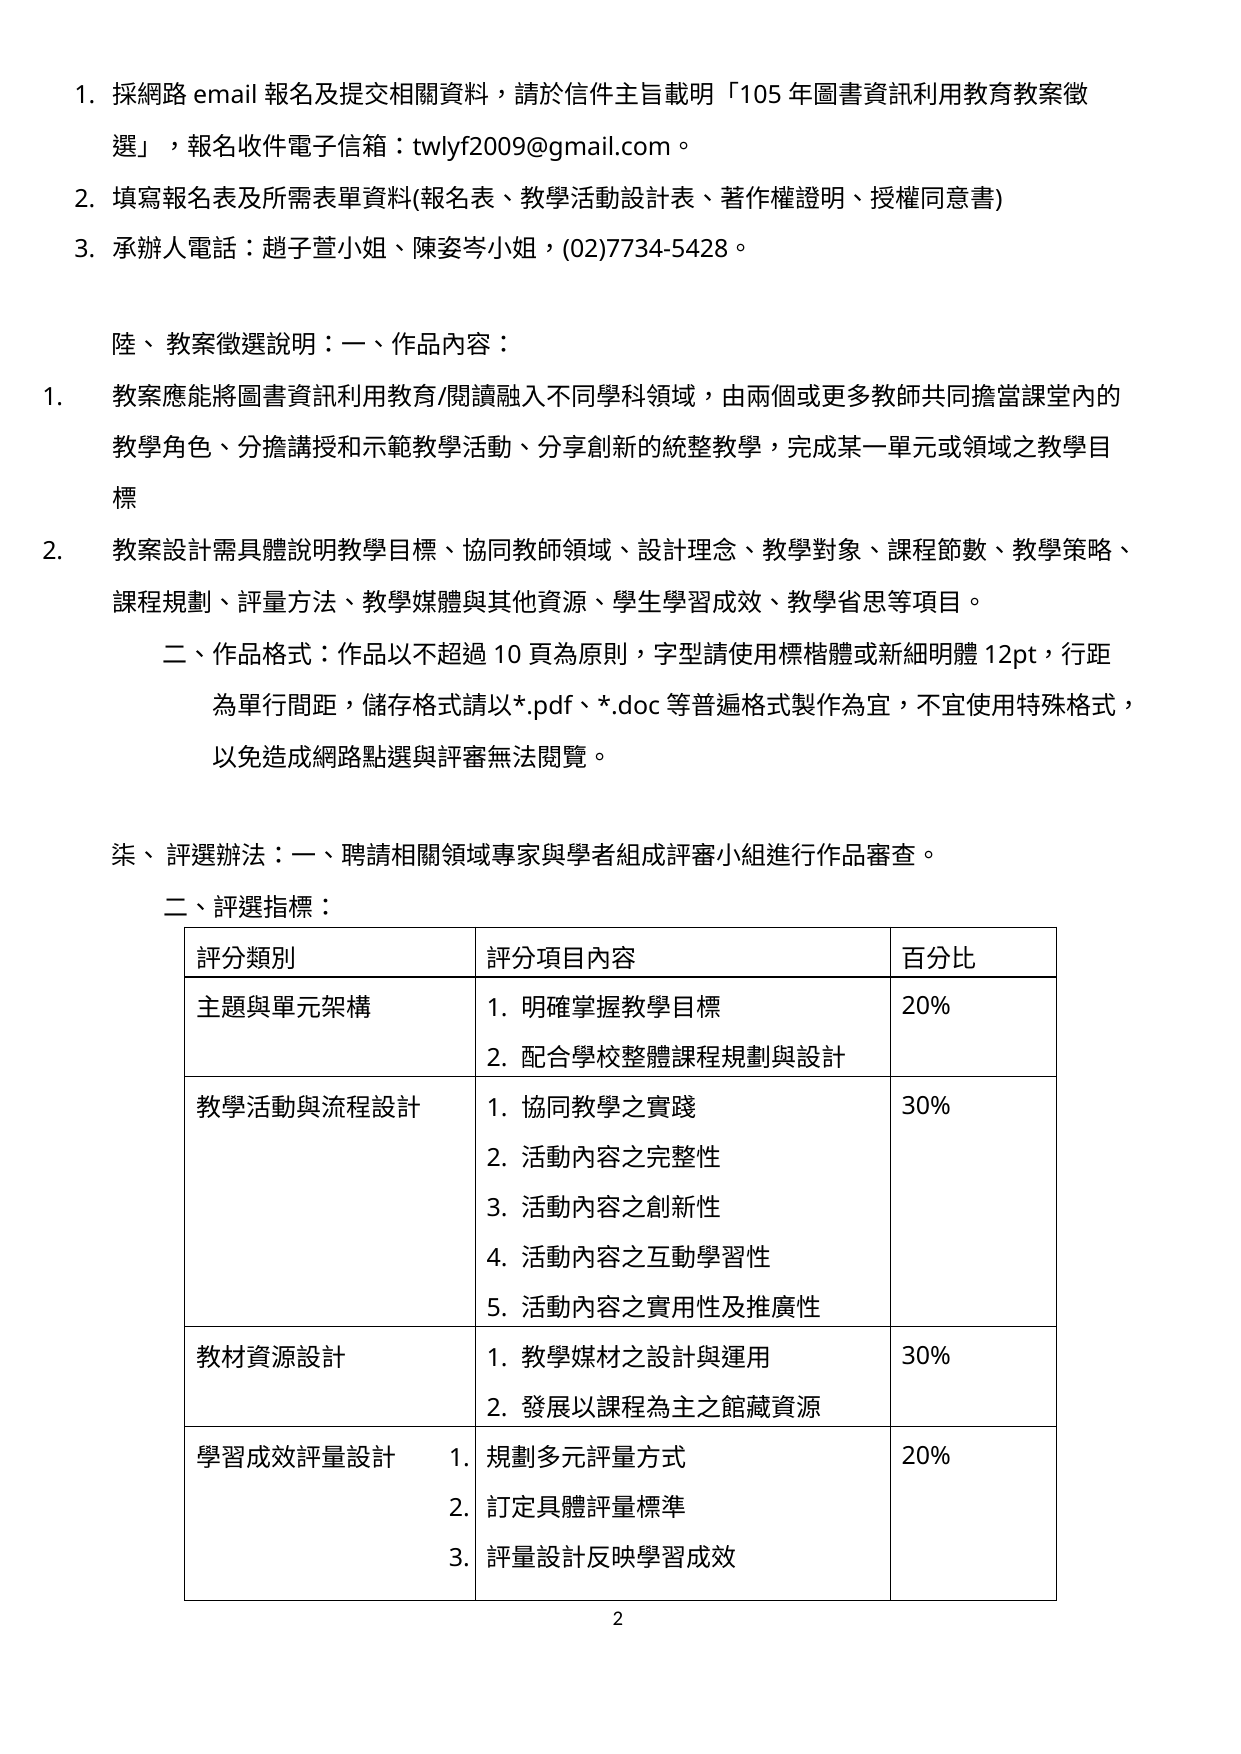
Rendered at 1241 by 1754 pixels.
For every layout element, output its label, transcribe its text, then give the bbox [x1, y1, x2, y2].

list 教案應能將圖書資訊利用教育/閱讀融入不同學科領域，由兩個或更多教師共同擔當課堂內的教學角色、分擔講授和示範教學活動、分享創新的統整教學，完成某一單元或領域之教學目標 [42, 376, 1128, 515]
table_cell 教材資源設計 [185, 1327, 475, 1426]
table_cell 20% [891, 978, 1056, 1076]
table_cell 明確掌握教學目標 配合學校整體課程規劃與設計 [476, 978, 890, 1076]
table_cell 30% [891, 1077, 1056, 1326]
table_cell 30% [891, 1327, 1056, 1426]
list 承辦人電話：趙子萱小姐、陳姿岑小姐，(02)7734-5428。 [74, 228, 1128, 264]
list 填寫報名表及所需表單資料(報名表、教學活動設計表、著作權證明、授權同意書) [74, 178, 1128, 214]
table_header 評分項目內容 [476, 928, 890, 976]
table_cell 主題與單元架構 [185, 978, 475, 1076]
list 教案設計需具體說明教學目標、協同教師領域、設計理念、教學對象、課程節數、教學策略、課程規劃、評量方法、教學媒體與其他資源、學生學習成效、教學省思等項目。 [42, 531, 1128, 618]
text 二、評選指標： [163, 887, 1128, 924]
table_cell 教學活動與流程設計 [185, 1077, 475, 1326]
list 採網路 email 報名及提交相關資料，請於信件主旨載明「105 年圖書資訊利用教育教案徵選」，報名收件電子信箱：twlyf2009@gmail.com。 [74, 75, 1128, 163]
table_header 百分比 [891, 928, 1056, 976]
text 陸、 教案徵選說明：一、作品內容： [111, 324, 527, 360]
text 二、作品格式：作品以不超過 10 頁為原則，字型請使用標楷體或新細明體 12pt，行距為單行間距，儲存格式請以*.pdf、*.doc 等普遍格式製作為宜，不宜使用特殊格式，以免造成網路點選與評審無法閱覽。 [162, 634, 1128, 773]
table_header 評分類別 [185, 928, 475, 976]
table_cell 教學媒材之設計與運用 發展以課程為主之館藏資源 [476, 1327, 890, 1426]
table_cell 學習成效評量設計 [185, 1427, 475, 1600]
table_cell 20% [891, 1427, 1056, 1600]
table_cell 規劃多元評量方式 訂定具體評量標準 評量設計反映學習成效 [476, 1427, 890, 1600]
text 柒、 評選辦法：一、聘請相關領域專家與學者組成評審小組進行作品審查。 [111, 836, 952, 872]
table_cell 協同教學之實踐 活動內容之完整性 活動內容之創新性 活動內容之互動學習性 活動內容之實用性及推廣性 [476, 1077, 890, 1326]
